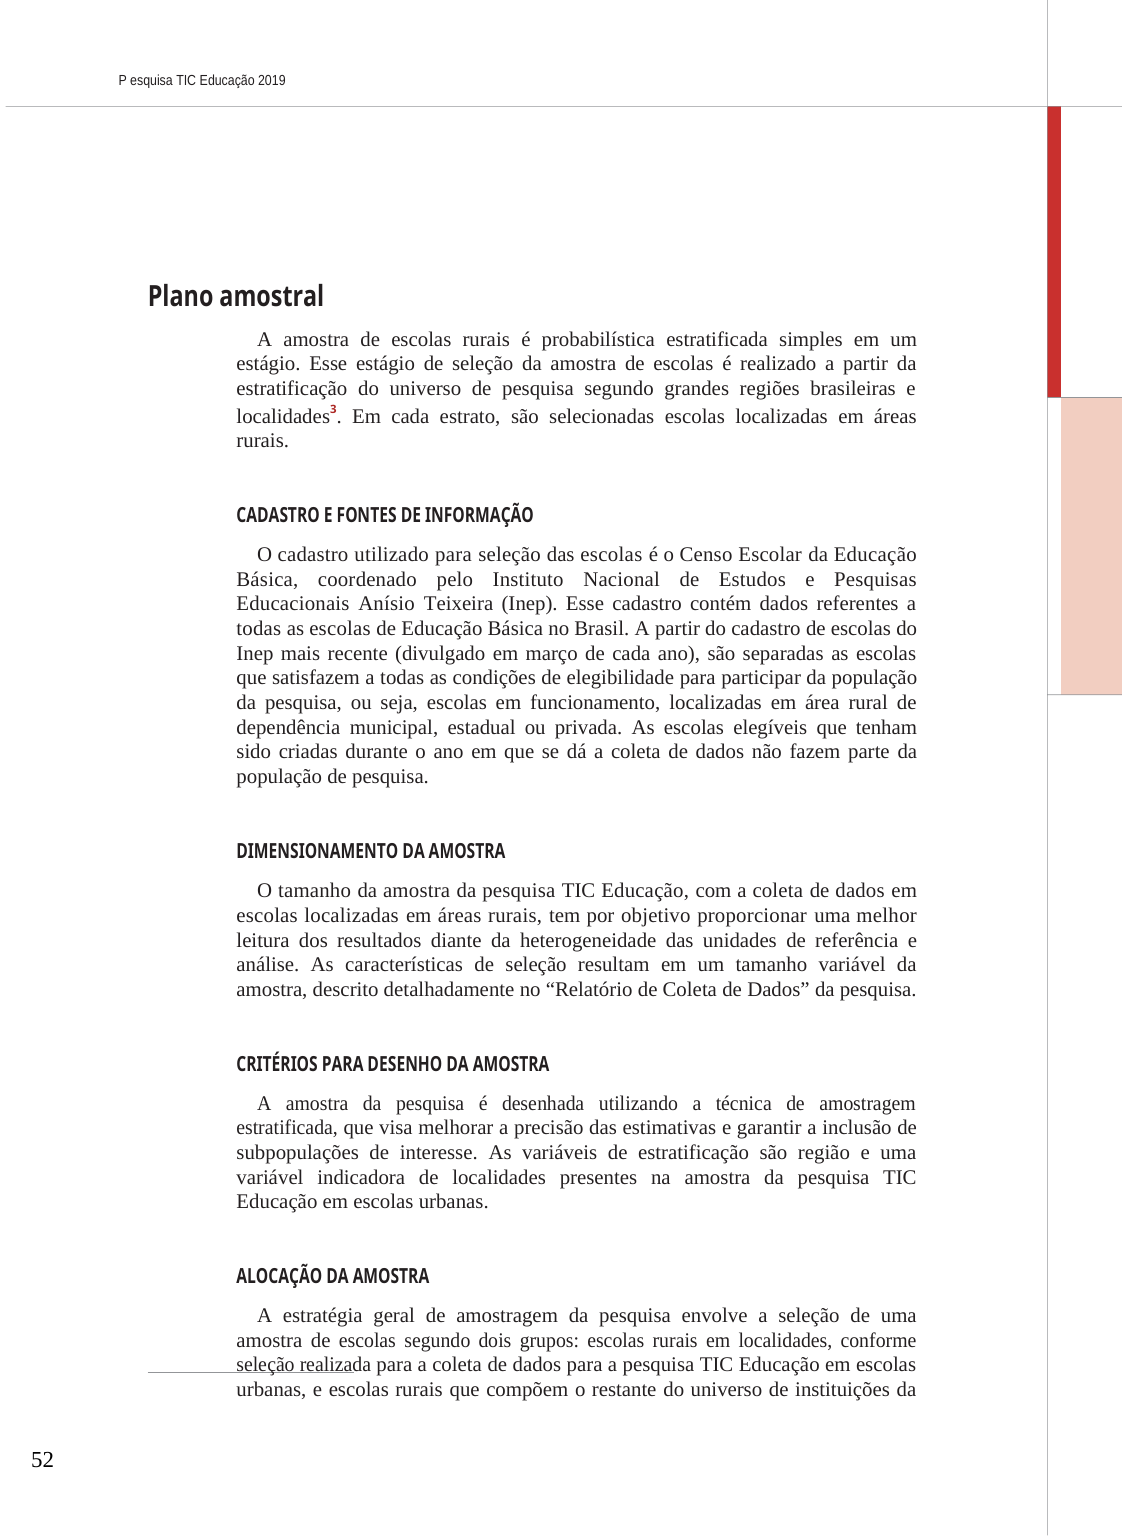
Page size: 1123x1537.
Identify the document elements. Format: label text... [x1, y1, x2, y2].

text A amostra de escolas rurais é probabilística estratificada simples em um estágio. Esse estágio de seleção da amostra de escolas é realizado a partir da estratificação do universo de pesquisa segundo grandes regiões brasileiras e localidades3. Em cada estrato, são selecionadas escolas localizadas em áreas rurais. [236, 327, 917, 452]
subtitle [1048, 1261, 1104, 1290]
subtitle Plano amostral [148, 276, 1047, 315]
subtitle [1048, 837, 1104, 865]
subtitle CRITÉRIOS PARA DESENHO DA AMOSTRA [236, 1049, 1047, 1077]
subtitle DIMENSIONAMENTO DA AMOSTRA [236, 837, 1047, 865]
subtitle ALOCAÇÃO DA AMOSTRA [236, 1261, 1047, 1290]
subtitle CADASTRO E FONTES DE INFORMAÇÃO [236, 500, 1047, 529]
text A estratégia geral de amostragem da pesquisa envolve a seleção de uma amostra de escolas segundo dois grupos: escolas rurais em localidades, conforme seleção realizada para a coleta de dados para a pesquisa TIC Educação em escolas urbanas, e escolas rurais que compõem o restante do universo de instituições da [236, 1303, 917, 1401]
text A amostra da pesquisa é desenhada utilizando a técnica de amostragem estratificada, que visa melhorar a precisão das estimativas e garantir a inclusão de subpopulações de interesse. As variáveis de estratificação são região e uma variável indicadora de localidades presentes na amostra da pesquisa TIC Educação em escolas urbanas. [236, 1091, 917, 1213]
text O cadastro utilizado para seleção das escolas é o Censo Escolar da Educação Básica, coordenado pelo Instituto Nacional de Estudos e Pesquisas Educacionais Anísio Teixeira (Inep). Esse cadastro contém dados referentes a todas as escolas de Educação Básica no Brasil. A partir do cadastro de escolas do Inep mais recente (divulgado em março de cada ano), são separadas as escolas que satisfazem a todas as condições de elegibilidade para participar da população da pesquisa, ou seja, escolas em funcionamento, localizadas em área rural de dependência municipal, estadual ou privada. As escolas elegíveis que tenham sido criadas durante o ano em que se dá a coleta de dados não fazem parte da população de pesquisa. [236, 542, 917, 788]
subtitle [1061, 276, 1104, 315]
subtitle [1048, 1049, 1104, 1077]
text O tamanho da amostra da pesquisa TIC Educação, com a coleta de dados em escolas localizadas em áreas rurais, tem por objetivo proporcionar uma melhor leitura dos resultados diante da heterogeneidade das unidades de referência e análise. As características de seleção resultam em um tamanho variável da amostra, descrito detalhadamente no “Relatório de Coleta de Dados” da pesquisa. [236, 878, 917, 1001]
